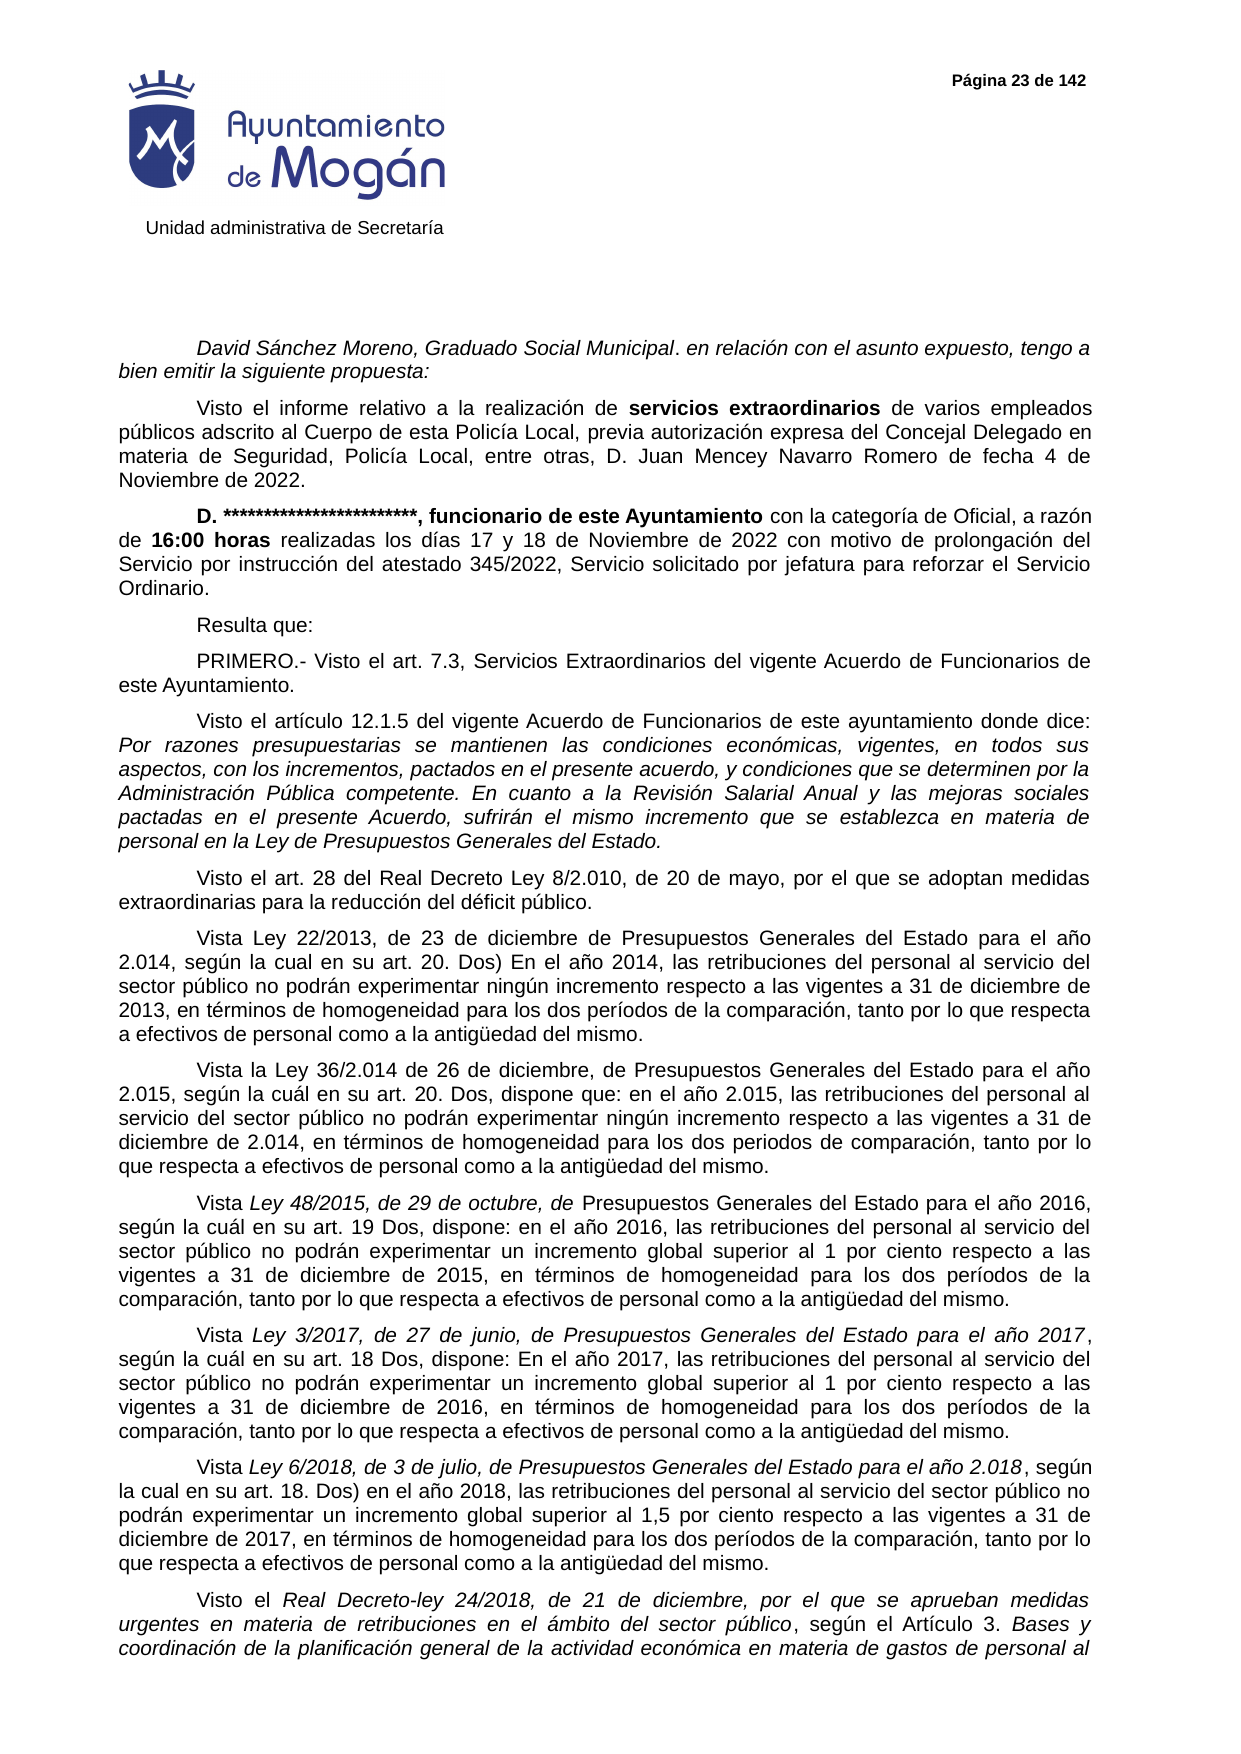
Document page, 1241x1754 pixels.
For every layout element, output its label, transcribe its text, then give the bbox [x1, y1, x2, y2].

text Visto el artículo 12.1.5 del vigente Acuerdo de Funcionarios de este ayuntamiento donde dice: Por razones presupuestarias se mantienen las condiciones económicas, vigentes, en todos sus aspectos, con los incrementos, pactados en el presente acuerdo, y condiciones que se determinen por la Administración Pública competente. En cuanto a la Revisión Salarial Anual y las mejoras sociales pactadas en el presente Acuerdo, sufrirán el mismo incremento que se establezca en materia de personal en la Ley de Presupuestos Generales del Estado. [118, 709, 1092, 853]
text Vista la Ley 36/2.014 de 26 de diciembre, de Presupuestos Generales del Estado para el año 2.015, según la cuál en su art. 20. Dos, dispone que: en el año 2.015, las retribuciones del personal al servicio del sector público no podrán experimentar ningún incremento respecto a las vigentes a 31 de diciembre de 2.014, en términos de homogeneidad para los dos periodos de comparación, tanto por lo que respecta a efectivos de personal como a la antigüedad del mismo. [118, 1058, 1092, 1178]
text D. ************************, funcionario de este Ayuntamiento con la categoría de Oficial, a razón de 16:00 horas realizadas los días 17 y 18 de Noviembre de 2022 con motivo de prolongación del Servicio por instrucción del atestado 345/2022, Servicio solicitado por jefatura para reforzar el Servicio Ordinario. [118, 504, 1092, 600]
text Visto el Real Decreto-ley 24/2018, de 21 de diciembre, por el que se aprueban medidas urgentes en materia de retribuciones en el ámbito del sector público, según el Artículo 3. Bases y coordinación de la planificación general de la actividad económica en materia de gastos de personal al [118, 1587, 1092, 1659]
text Visto el informe relativo a la realización de servicios extraordinarios de varios empleados públicos adscrito al Cuerpo de esta Policía Local, previa autorización expresa del Concejal Delegado en materia de Seguridad, Policía Local, entre otras, D. Juan Mencey Navarro Romero de fecha 4 de Noviembre de 2022. [118, 396, 1092, 492]
picture [128, 70, 445, 206]
text Vista Ley 22/2013, de 23 de diciembre de Presupuestos Generales del Estado para el año 2.014, según la cual en su art. 20. Dos) En el año 2014, las retribuciones del personal al servicio del sector público no podrán experimentar ningún incremento respecto a las vigentes a 31 de diciembre de 2013, en términos de homogeneidad para los dos períodos de la comparación, tanto por lo que respecta a efectivos de personal como a la antigüedad del mismo. [118, 926, 1092, 1046]
text Visto el art. 28 del Real Decreto Ley 8/2.010, de 20 de mayo, por el que se adoptan medidas extraordinarias para la reducción del déficit público. [118, 866, 1092, 913]
text Vista Ley 3/2017, de 27 de junio, de Presupuestos Generales del Estado para el año 2017, según la cuál en su art. 18 Dos, dispone: En el año 2017, las retribuciones del personal al servicio del sector público no podrán experimentar un incremento global superior al 1 por ciento respecto a las vigentes a 31 de diciembre de 2016, en términos de homogeneidad para los dos períodos de la comparación, tanto por lo que respecta a efectivos de personal como a la antigüedad del mismo. [118, 1323, 1092, 1443]
text David Sánchez Moreno, Graduado Social Municipal. en relación con el asunto expuesto, tengo a bien emitir la siguiente propuesta: [118, 335, 1092, 383]
text Resulta que: [118, 612, 1092, 636]
text PRIMERO.- Visto el art. 7.3, Servicios Extraordinarios del vigente Acuerdo de Funcionarios de este Ayuntamiento. [118, 649, 1092, 697]
text Vista Ley 48/2015, de 29 de octubre, de Presupuestos Generales del Estado para el año 2016, según la cuál en su art. 19 Dos, dispone: en el año 2016, las retribuciones del personal al servicio del sector público no podrán experimentar un incremento global superior al 1 por ciento respecto a las vigentes a 31 de diciembre de 2015, en términos de homogeneidad para los dos períodos de la comparación, tanto por lo que respecta a efectivos de personal como a la antigüedad del mismo. [118, 1191, 1092, 1310]
text Vista Ley 6/2018, de 3 de julio, de Presupuestos Generales del Estado para el año 2.018, según la cual en su art. 18. Dos) en el año 2018, las retribuciones del personal al servicio del sector público no podrán experimentar un incremento global superior al 1,5 por ciento respecto a las vigentes a 31 de diciembre de 2017, en términos de homogeneidad para los dos períodos de la comparación, tanto por lo que respecta a efectivos de personal como a la antigüedad del mismo. [118, 1455, 1092, 1575]
